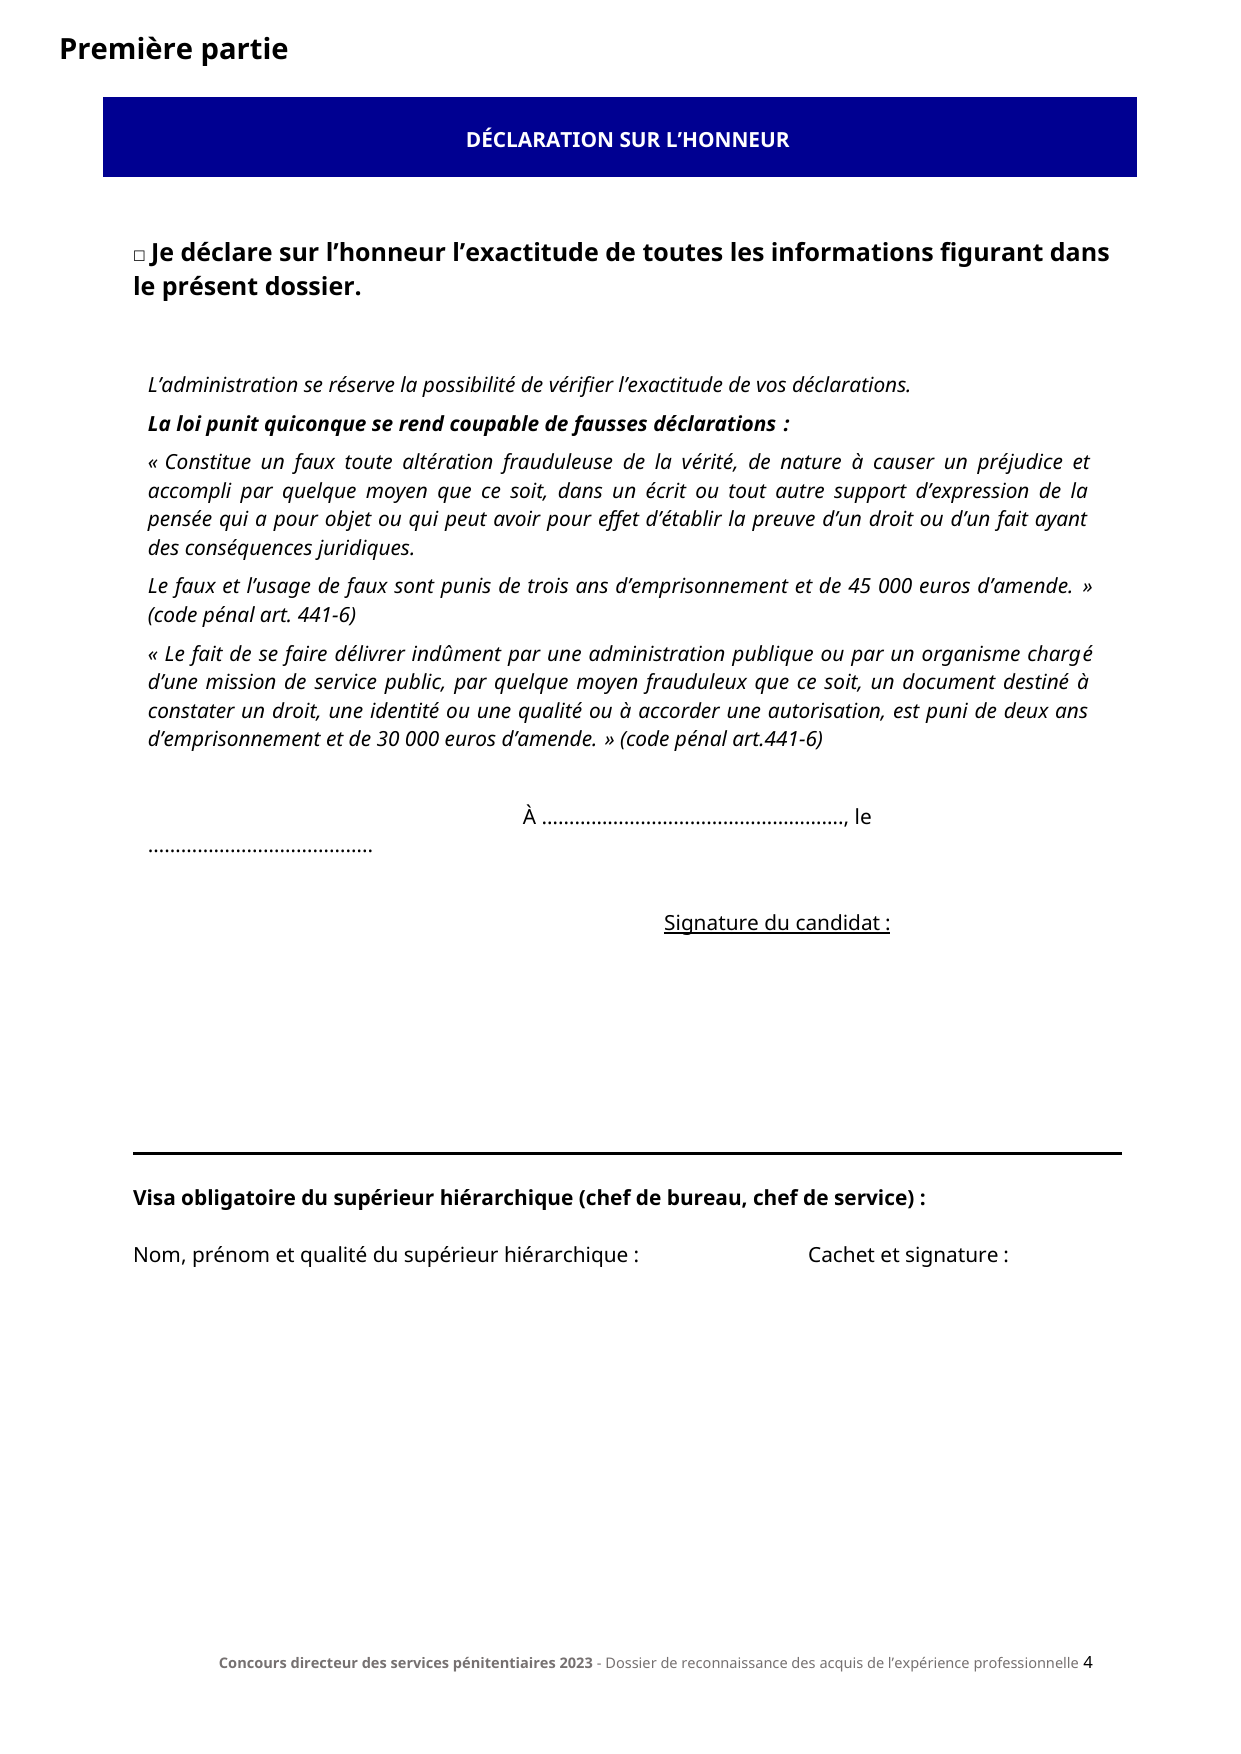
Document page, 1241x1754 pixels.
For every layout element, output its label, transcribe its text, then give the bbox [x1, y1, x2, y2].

text Le faux et l’usage de faux sont punis de trois ans d’emprisonnement et de 45 000 euros d’amende. » (code pénal art. 441-6) [148, 572, 1093, 628]
table_header DÉCLARATION SUR L’HONNEUR [103, 97, 1137, 177]
text Première partie [59, 28, 1122, 68]
text Signature du candidat : [590, 908, 1093, 937]
text À ………………………………………………., le ………………………………….. [148, 802, 1093, 859]
text Nom, prénom et qualité du supérieur hiérarchique : Cachet et signature : [133, 1240, 1122, 1269]
text « Constitue un faux toute altération frauduleuse de la vérité, de nature à causer un préjudice et accompli par quelque moyen que ce soit, dans un écrit ou tout autre support d’expression de la pensée qui a pour objet ou qui peut avoir pour effet d’établir la preuve d’un droit ou d’un fait ayant des conséquences juridiques. [148, 447, 1093, 561]
text ☐ Je déclare sur l’honneur l’exactitude de toutes les informations figurant dans le présent dossier. [133, 234, 1122, 302]
text La loi punit quiconque se rend coupable de fausses déclarations : [148, 409, 1093, 437]
text L’administration se réserve la possibilité de vérifier l’exactitude de vos déclarations. [148, 370, 1093, 398]
text « Le fait de se faire délivrer indûment par une administration publique ou par un organisme chargé d’une mission de service public, par quelque moyen frauduleux que ce soit, un document destiné à constater un droit, une identité ou une qualité ou à accorder une autorisation, est puni de deux ans d’emprisonnement et de 30 000 euros d’amende. » (code pénal art.441-6) [148, 639, 1093, 753]
text Visa obligatoire du supérieur hiérarchique (chef de bureau, chef de service) : [133, 1183, 1122, 1212]
